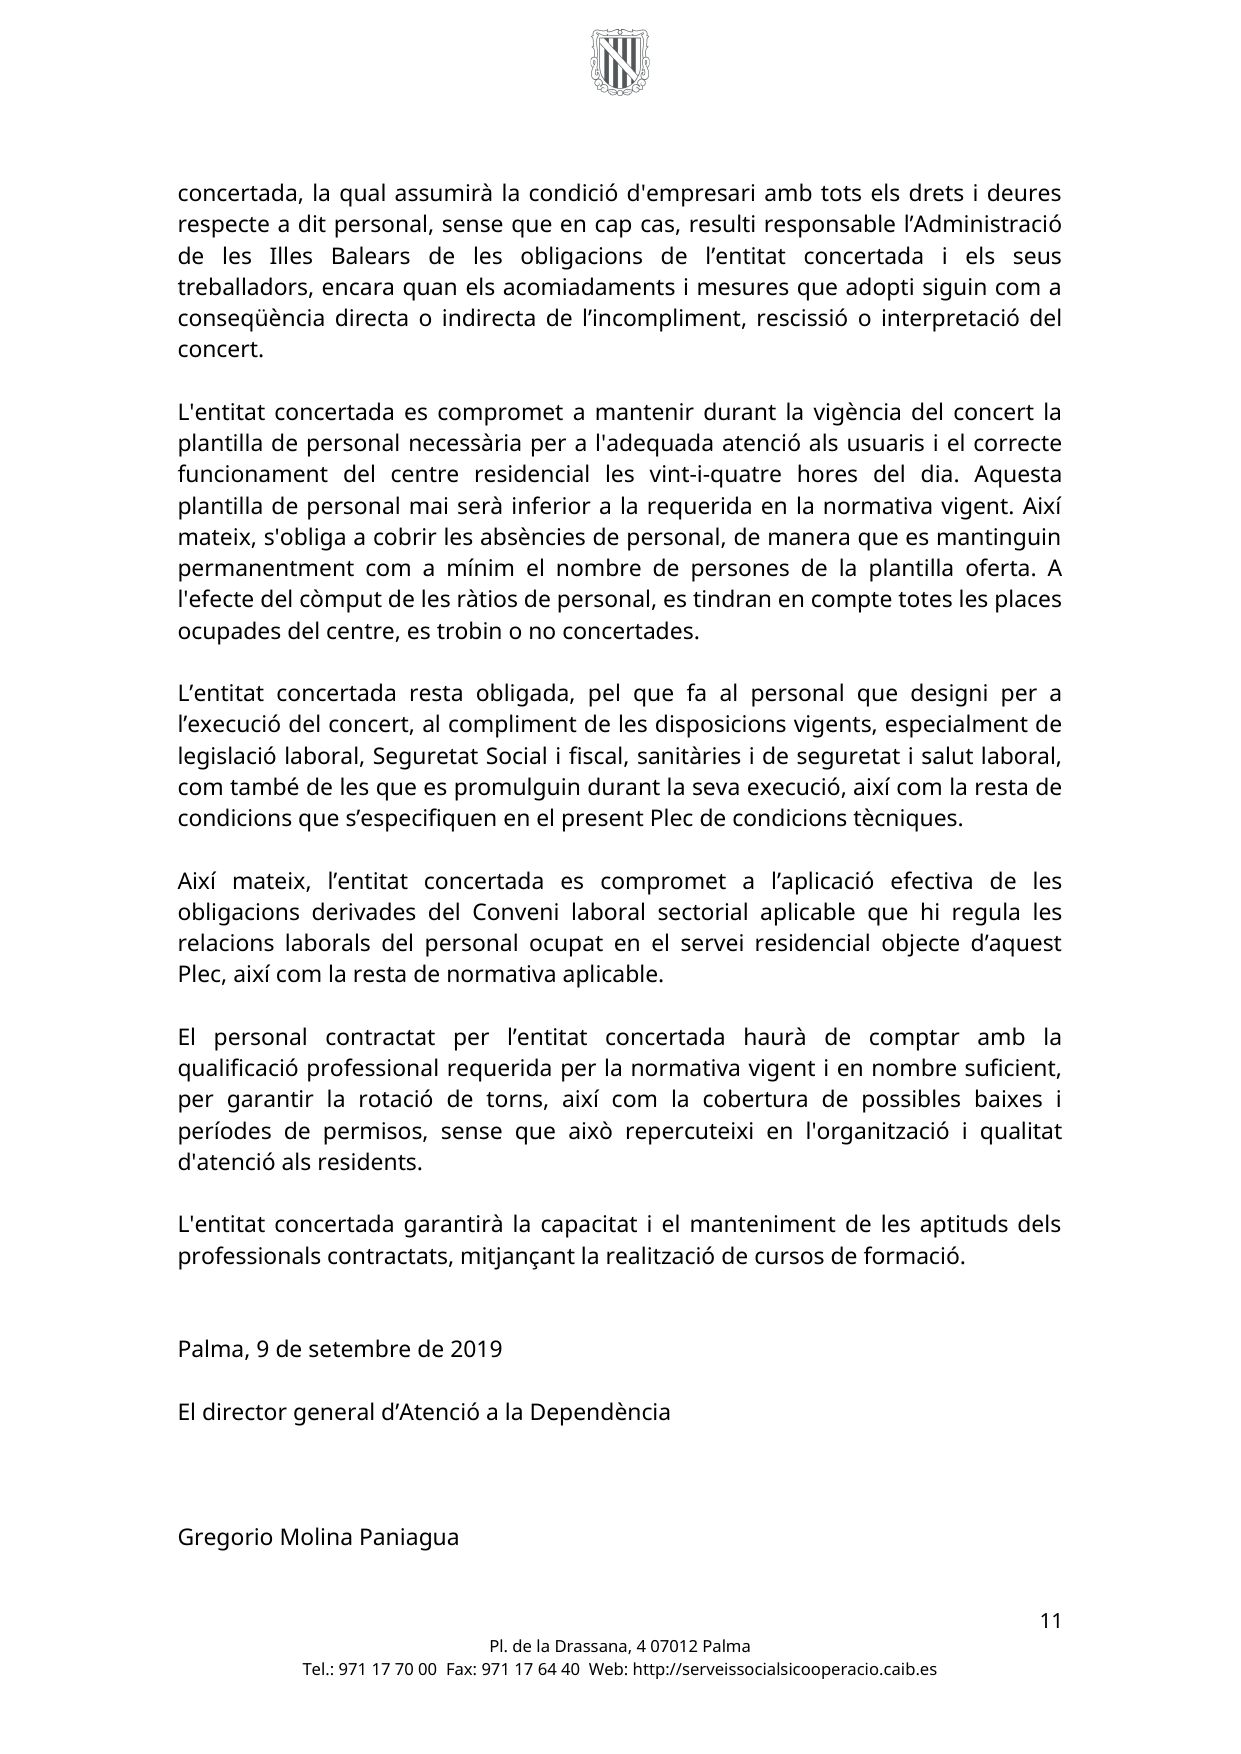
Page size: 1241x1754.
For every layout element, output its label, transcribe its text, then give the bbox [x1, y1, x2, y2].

text El personal contractat per l’entitat concertada haurà de comptar amb la qualificació professional requerida per la normativa vigent i en nombre suficient, per garantir la rotació de torns, així com la cobertura de possibles baixes i períodes de permisos, sense que això repercuteixi en l'organització i qualitat d'atenció als residents. [177, 1021, 1063, 1177]
picture [590, 29, 650, 96]
text L'entitat concertada es compromet a mantenir durant la vigència del concert la plantilla de personal necessària per a l'adequada atenció als usuaris i el correcte funcionament del centre residencial les vint-i-quatre hores del dia. Aquesta plantilla de personal mai serà inferior a la requerida en la normativa vigent. Així mateix, s'obliga a cobrir les absències de personal, de manera que es mantinguin permanentment com a mínim el nombre de persones de la plantilla oferta. A l'efecte del còmput de les ràtios de personal, es tindran en compte totes les places ocupades del centre, es trobin o no concertades. [177, 396, 1063, 646]
text L’entitat concertada resta obligada, pel que fa al personal que designi per a l’execució del concert, al compliment de les disposicions vigents, especialment de legislació laboral, Seguretat Social i fiscal, sanitàries i de seguretat i salut laboral, com també de les que es promulguin durant la seva execució, així com la resta de condicions que s’especifiquen en el present Plec de condicions tècniques. [177, 677, 1063, 833]
text Palma, 9 de setembre de 2019 [177, 1333, 1063, 1365]
text concertada, la qual assumirà la condició d'empresari amb tots els drets i deures respecte a dit personal, sense que en cap cas, resulti responsable l’Administració de les Illes Balears de les obligacions de l’entitat concertada i els seus treballadors, encara quan els acomiadaments i mesures que adopti siguin com a conseqüència directa o indirecta de l’incompliment, rescissió o interpretació del concert. [177, 177, 1063, 365]
text Així mateix, l’entitat concertada es compromet a l’aplicació efectiva de les obligacions derivades del Conveni laboral sectorial aplicable que hi regula les relacions laborals del personal ocupat en el servei residencial objecte d’aquest Plec, així com la resta de normativa aplicable. [177, 865, 1063, 990]
text L'entitat concertada garantirà la capacitat i el manteniment de les aptituds dels professionals contractats, mitjançant la realització de cursos de formació. [177, 1208, 1063, 1271]
text El director general d’Atenció a la Dependència [177, 1396, 1063, 1427]
text Gregorio Molina Paniagua [177, 1521, 1063, 1552]
